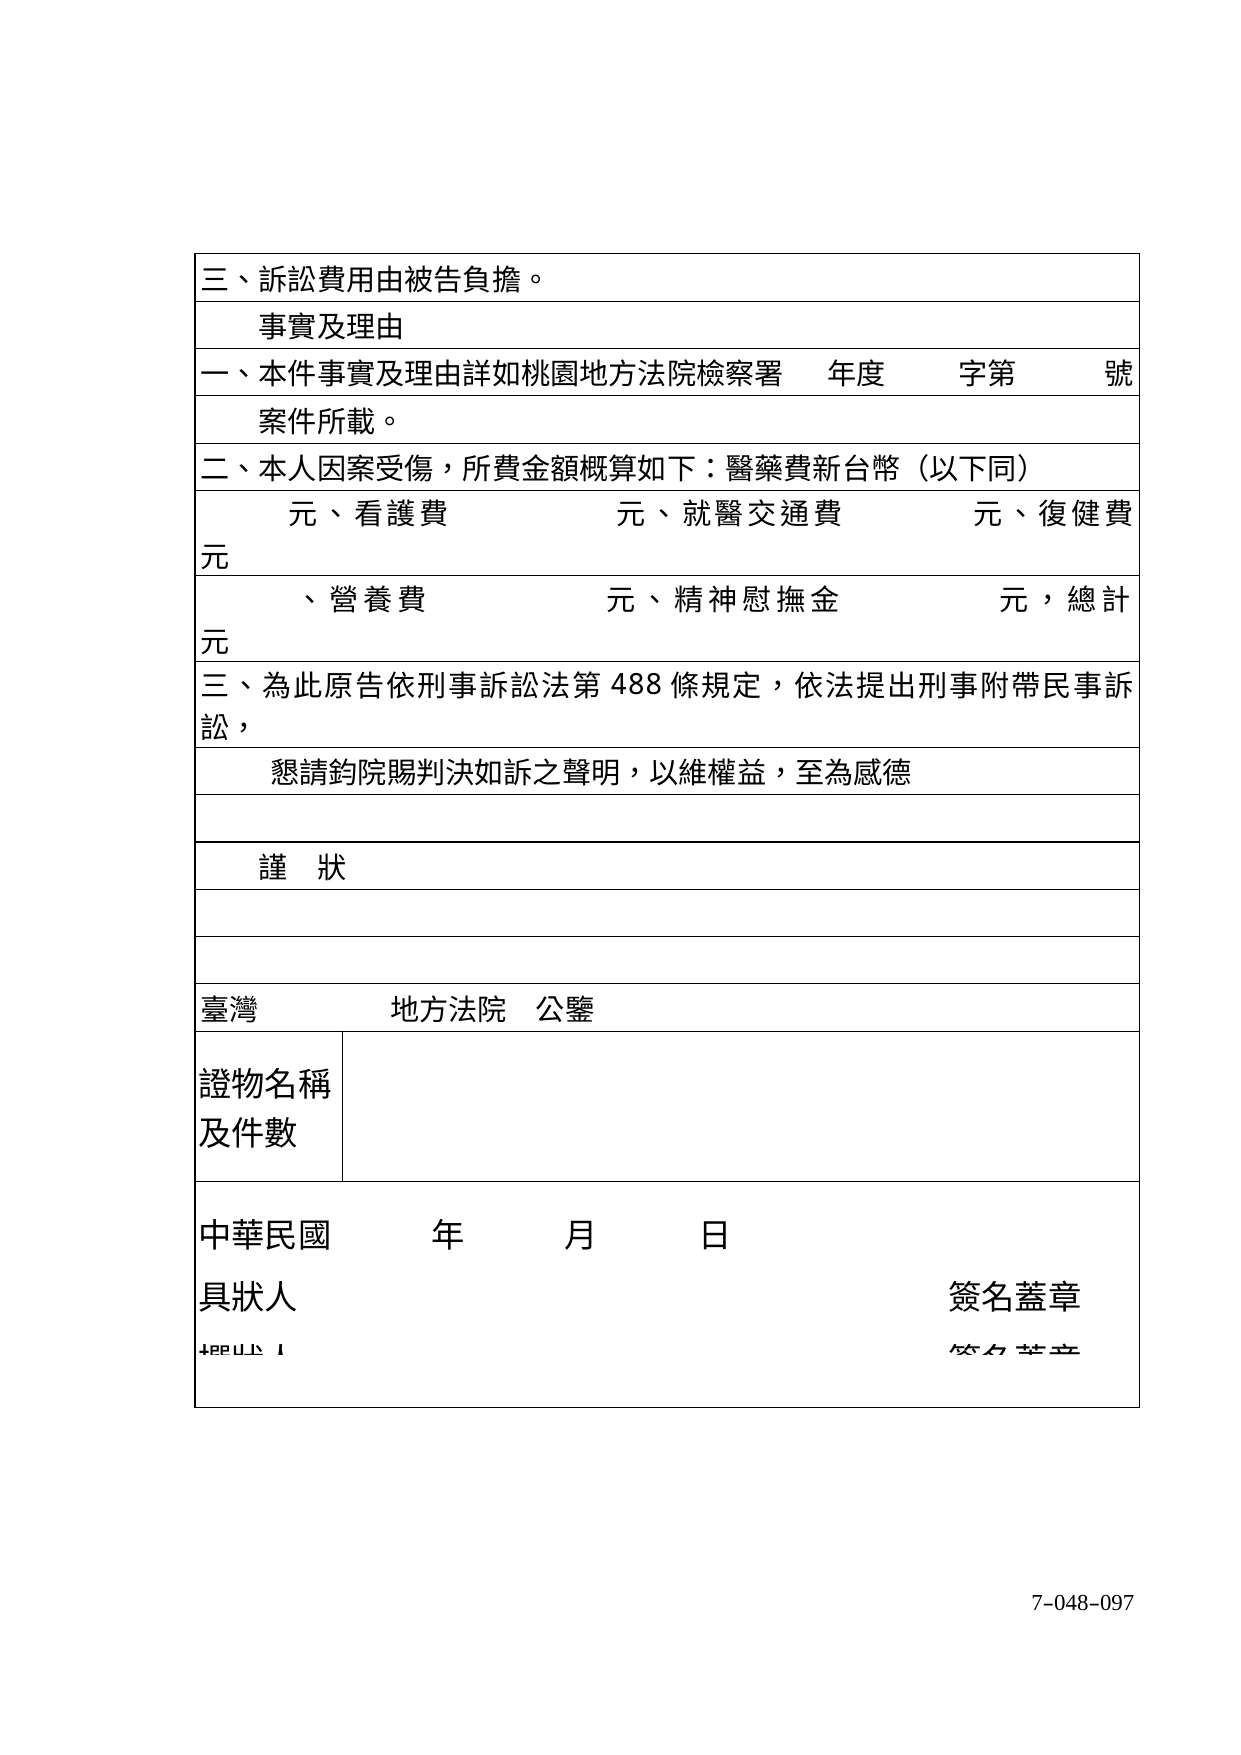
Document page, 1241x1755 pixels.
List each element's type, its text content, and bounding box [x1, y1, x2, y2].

table_cell 案件所載。 [196, 396, 1139, 442]
table_cell [196, 890, 1139, 936]
table_cell [196, 795, 1139, 841]
table_cell 一、本件事實及理由詳如桃園地方法院檢察署 年度 字第 號 [196, 349, 1139, 395]
table_cell 事實及理由 [196, 302, 1139, 348]
table_cell [196, 937, 1139, 983]
table_cell 二、本人因案受傷，所費金額概算如下：醫藥費新台幣（以下同） [196, 444, 1139, 490]
table_cell 中華民國 年 月 日 具狀人 簽名蓋章 撰狀人 簽名蓋章 [196, 1182, 1139, 1407]
table_cell 證物名稱 及件數 [196, 1032, 342, 1181]
table_cell [343, 1032, 1139, 1181]
table_cell 三、為此原告依刑事訴訟法第488條規定，依法提出刑事附帶民事訴訟， [196, 662, 1139, 747]
table_cell 、營養費 元、精神慰撫金 元，總計 元 [196, 576, 1139, 661]
table_cell 元、看護費 元、就醫交通費 元、復健費 元 [196, 491, 1139, 575]
table_cell 謹 狀 [196, 843, 1139, 889]
table_cell 懇請鈞院賜判決如訴之聲明，以維權益，至為感德 [196, 748, 1139, 794]
table_cell 臺灣 地方法院 公鑒 [196, 984, 1139, 1031]
table_cell 三、訴訟費用由被告負擔。 [196, 254, 1139, 301]
